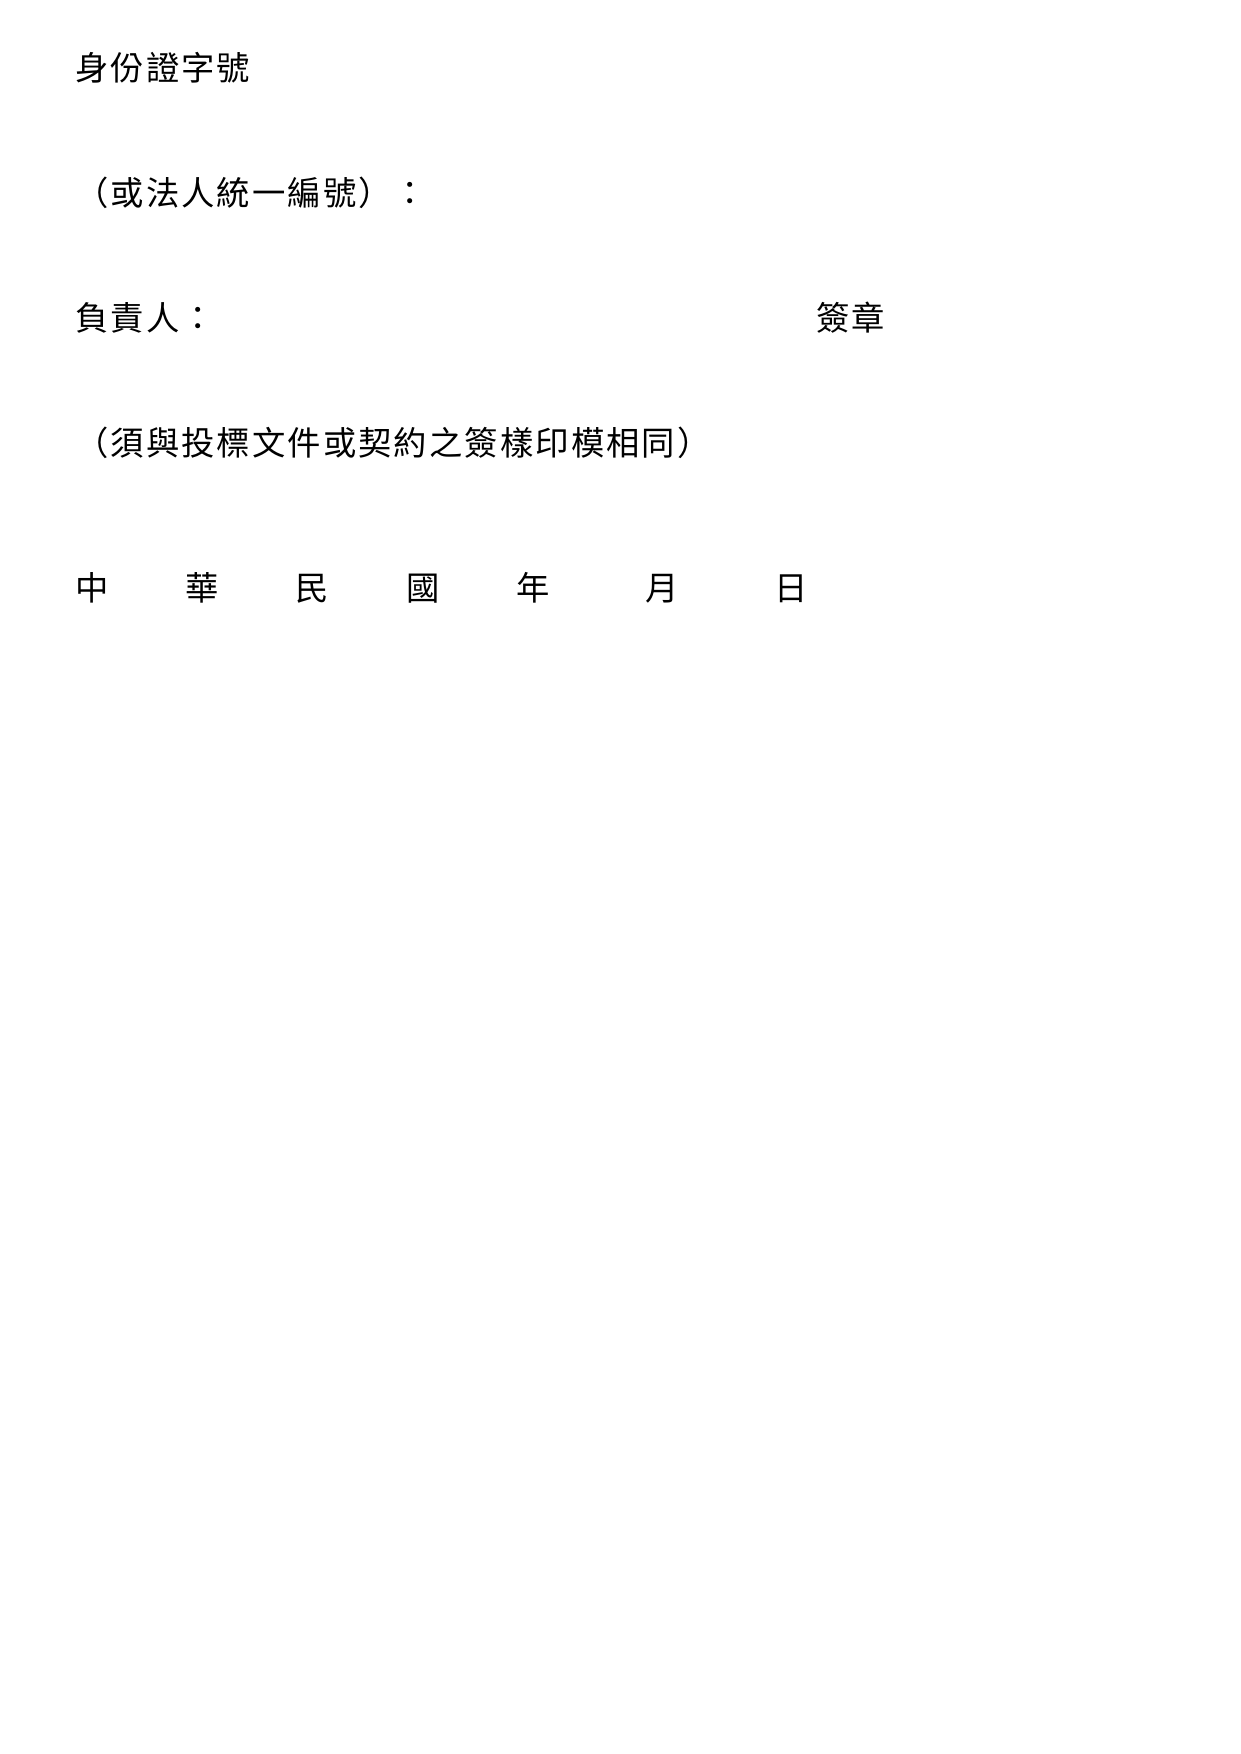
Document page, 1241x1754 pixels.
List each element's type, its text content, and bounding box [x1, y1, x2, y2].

text 中 華 民 國 年 月 日 [75, 543, 1125, 610]
text （須與投標文件或契約之簽樣印模相同） [75, 399, 1000, 461]
text （或法人統一編號）： [75, 149, 1000, 211]
text 身份證字號 [75, 24, 1000, 86]
text 負責人： 簽章 [75, 274, 1000, 336]
